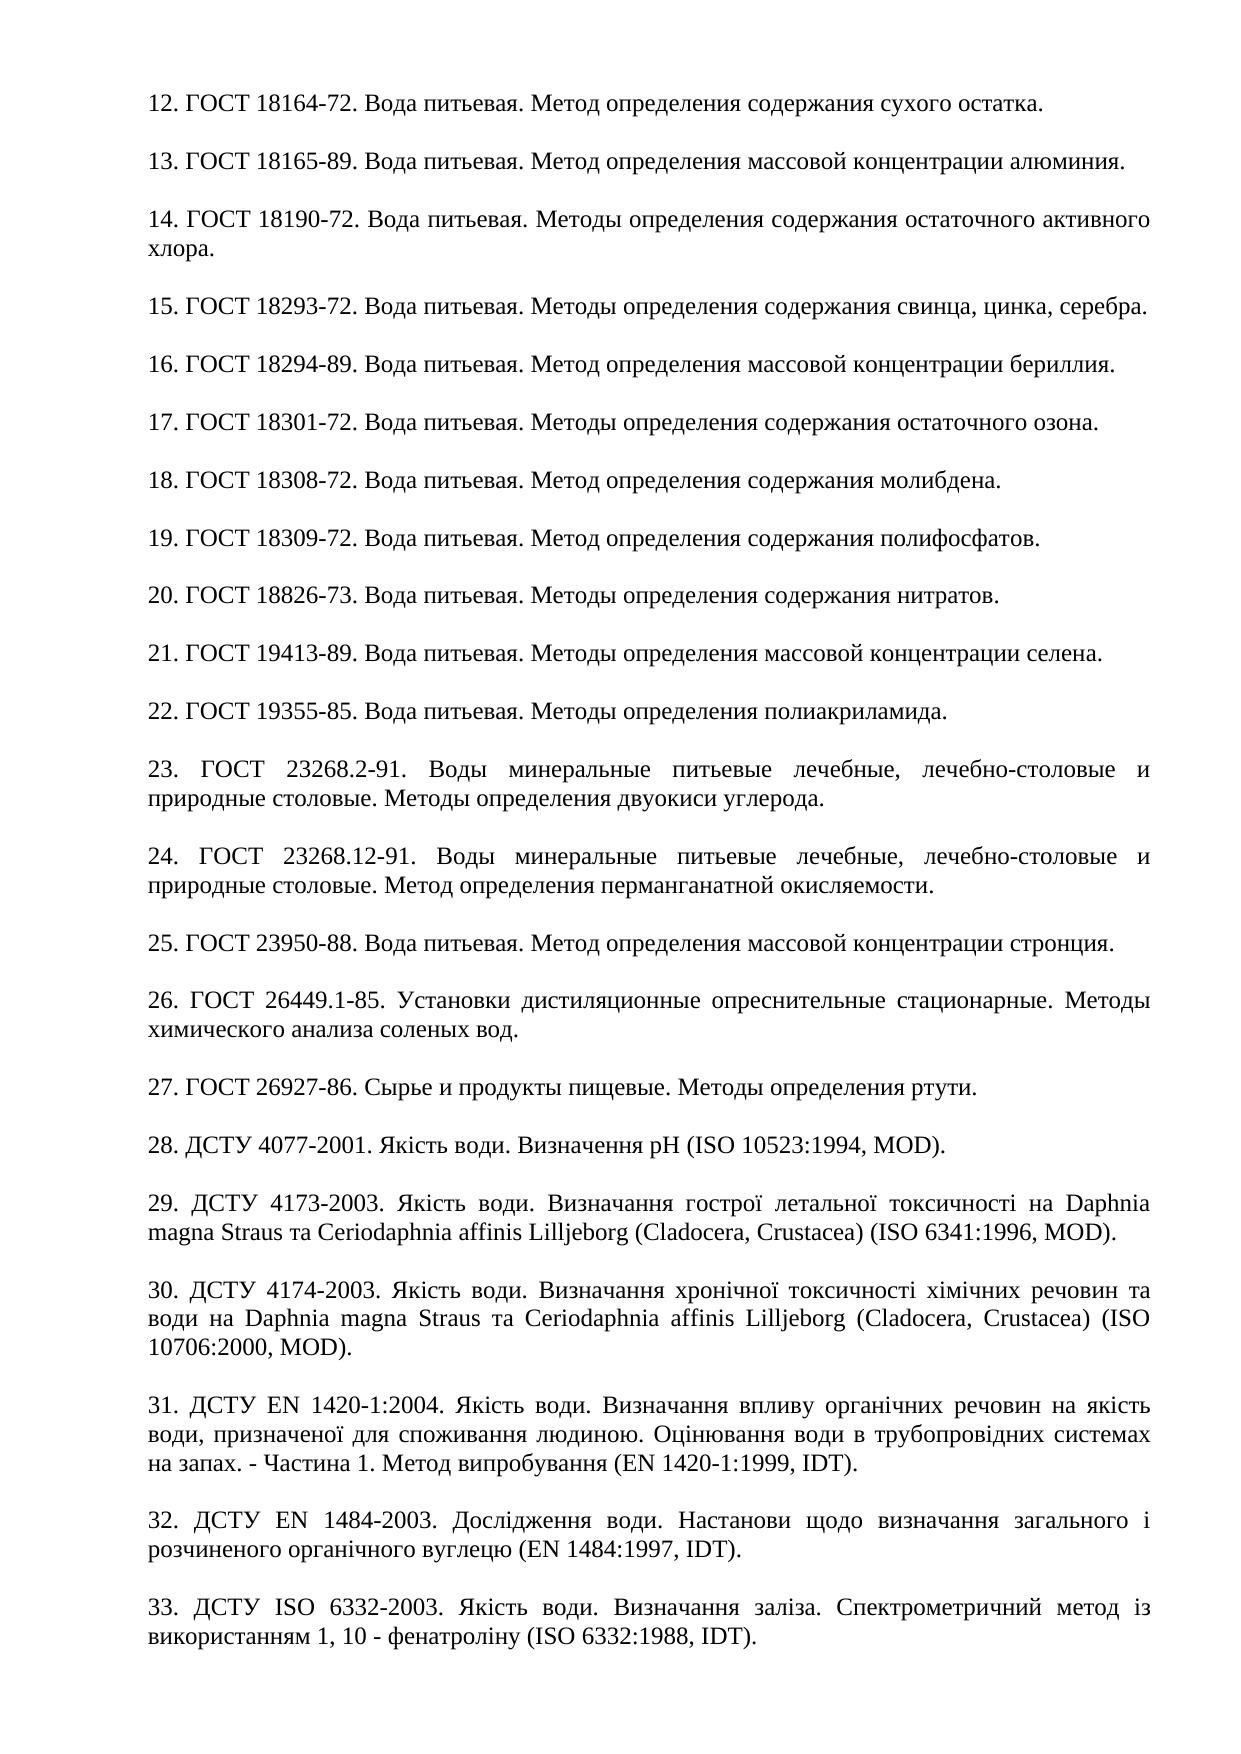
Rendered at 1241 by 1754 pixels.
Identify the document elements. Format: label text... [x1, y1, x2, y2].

text 29. ДСТУ 4173-2003. Якість води. Визначання гострої летальної токсичності на Daphnia magna Straus та Ceriodaphnia affinis Lilljeborg (Cladocera, Crustacea) (ISO 6341:1996, MOD). [148, 1188, 1152, 1246]
text 20. ГОСТ 18826-73. Вода питьевая. Методы определения содержания нитратов. [148, 581, 1152, 609]
text 32. ДСТУ EN 1484-2003. Дослідження води. Настанови щодо визначання загального і розчиненого органічного вуглецю (EN 1484:1997, IDT). [148, 1506, 1152, 1563]
text 15. ГОСТ 18293-72. Вода питьевая. Методы определения содержания свинца, цинка, серебра. [148, 291, 1152, 320]
text 28. ДСТУ 4077-2001. Якість води. Визначення pH (ISO 10523:1994, MOD). [148, 1130, 1152, 1159]
text 19. ГОСТ 18309-72. Вода питьевая. Метод определения содержания полифосфатов. [148, 523, 1152, 551]
text 27. ГОСТ 26927-86. Сырье и продукты пищевые. Методы определения ртути. [148, 1072, 1152, 1101]
text 14. ГОСТ 18190-72. Вода питьевая. Методы определения содержания остаточного активного хлора. [148, 204, 1152, 262]
text 12. ГОСТ 18164-72. Вода питьевая. Метод определения содержания сухого остатка. [148, 88, 1152, 117]
text 21. ГОСТ 19413-89. Вода питьевая. Методы определения массовой концентрации селена. [148, 638, 1152, 667]
text 30. ДСТУ 4174-2003. Якість води. Визначання хронічної токсичності хімічних речовин та води на Daphnia magna Straus та Ceriodaphnia affinis Lilljeborg (Cladocera, Crustacea) (ISO 10706:2000, MOD). [148, 1275, 1152, 1361]
text 17. ГОСТ 18301-72. Вода питьевая. Методы определения содержания остаточного озона. [148, 407, 1152, 436]
text 26. ГОСТ 26449.1-85. Установки дистиляционные опреснительные стационарные. Методы химического анализа соленых вод. [148, 986, 1152, 1043]
text 33. ДСТУ ISO 6332-2003. Якість води. Визначання заліза. Спектрометричний метод із використанням 1, 10 - фенатроліну (ISO 6332:1988, IDT). [148, 1592, 1152, 1650]
text 18. ГОСТ 18308-72. Вода питьевая. Метод определения содержания молибдена. [148, 465, 1152, 493]
text 24. ГОСТ 23268.12-91. Воды минеральные питьевые лечебные, лечебно-столовые и природные столовые. Метод определения перманганатной окисляемости. [148, 841, 1152, 898]
text 16. ГОСТ 18294-89. Вода питьевая. Метод определения массовой концентрации бериллия. [148, 349, 1152, 378]
text 31. ДСТУ EN 1420-1:2004. Якість води. Визначання впливу органічних речовин на якість води, призначеної для споживання людиною. Оцінювання води в трубопровідних системах на запах. - Частина 1. Метод випробування (EN 1420-1:1999, IDT). [148, 1390, 1152, 1476]
text 25. ГОСТ 23950-88. Вода питьевая. Метод определения массовой концентрации стронция. [148, 928, 1152, 956]
text 13. ГОСТ 18165-89. Вода питьевая. Метод определения массовой концентрации алюминия. [148, 146, 1152, 175]
text 23. ГОСТ 23268.2-91. Воды минеральные питьевые лечебные, лечебно-столовые и природные столовые. Методы определения двуокиси углерода. [148, 754, 1152, 812]
text 22. ГОСТ 19355-85. Вода питьевая. Методы определения полиакриламида. [148, 696, 1152, 725]
